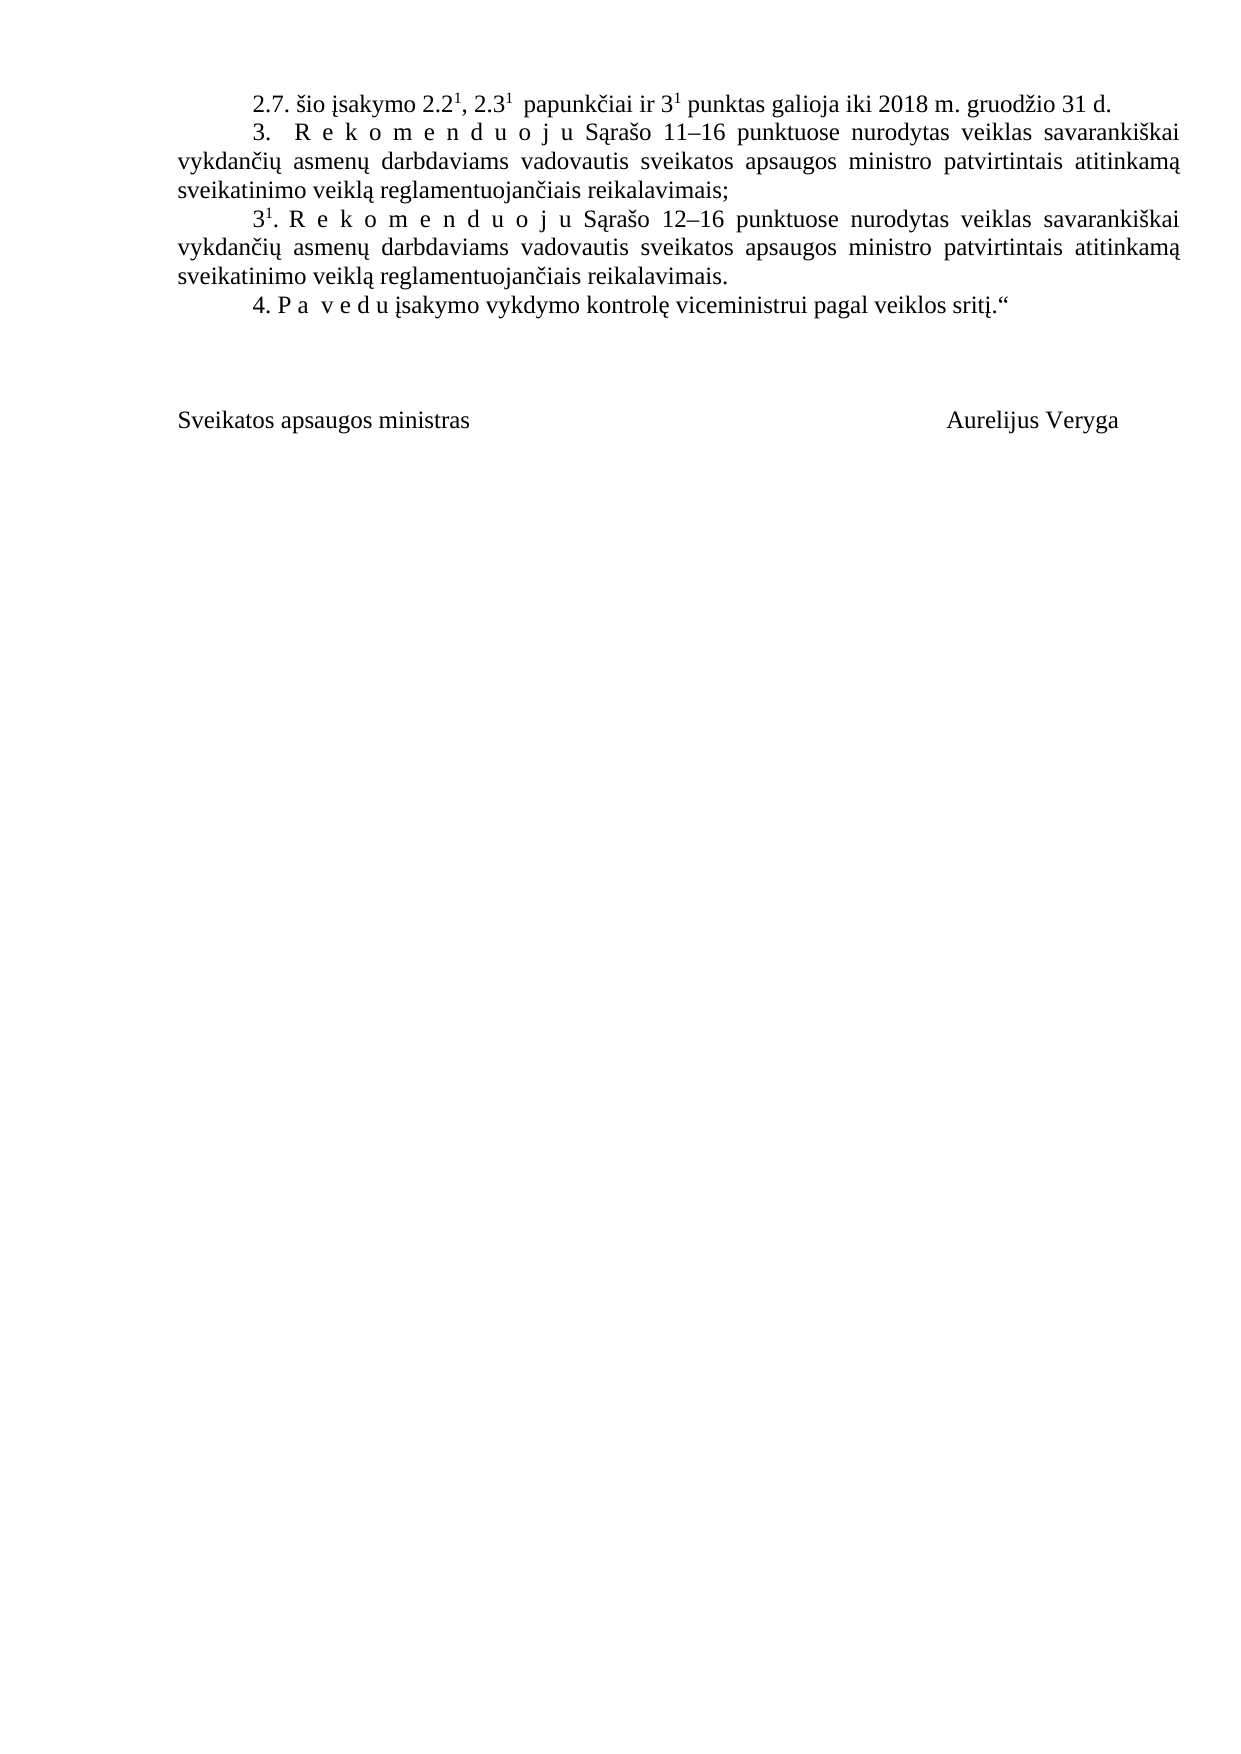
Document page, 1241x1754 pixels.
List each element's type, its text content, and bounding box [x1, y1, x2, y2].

text Sveikatos apsaugos ministras Aurelijus Veryga [177, 405, 1181, 434]
text 2.7. šio įsakymo 2.21, 2.31 papunkčiai ir 31 punktas galioja iki 2018 m. gruodžio 31 d. [177, 89, 1181, 117]
text 31. R e k o m e n d u o j u Sąrašo 12–16 punktuose nurodytas veiklas savarankiškai vykdančių asmenų darbdaviams vadovautis sveikatos apsaugos ministro patvirtintais atitinkamą sveikatinimo veiklą reglamentuojančiais reikalavimais. [177, 204, 1181, 290]
text 3. R e k o m e n d u o j u Sąrašo 11–16 punktuose nurodytas veiklas savarankiškai vykdančių asmenų darbdaviams vadovautis sveikatos apsaugos ministro patvirtintais atitinkamą sveikatinimo veiklą reglamentuojančiais reikalavimais; [177, 117, 1181, 204]
text 4. P a v e d u įsakymo vykdymo kontrolę viceministrui pagal veiklos sritį.“ [252, 290, 1181, 319]
